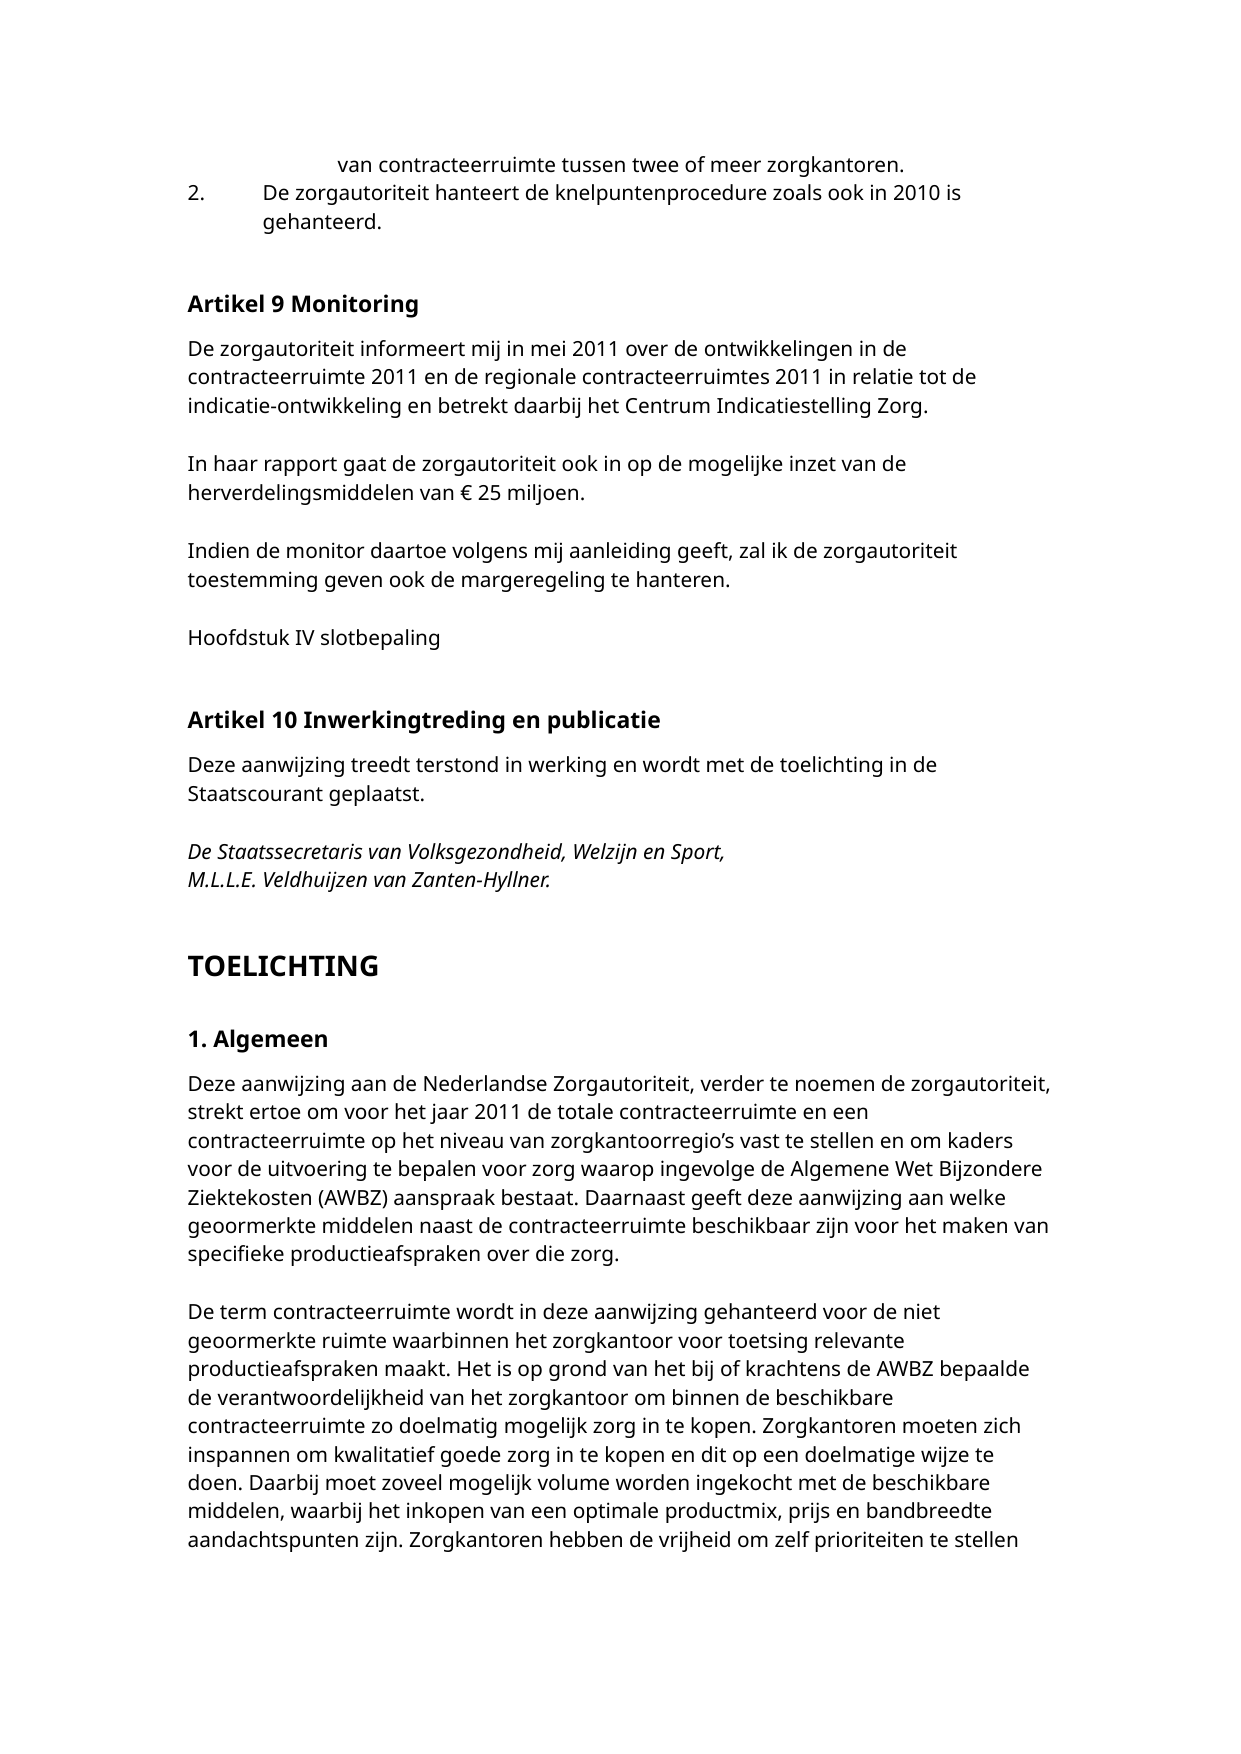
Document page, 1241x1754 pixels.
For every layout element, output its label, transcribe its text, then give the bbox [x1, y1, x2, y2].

text Indien de monitor daartoe volgens mij aanleiding geeft, zal ik de zorgautoriteit toestemming geven ook de margeregeling te hanteren. [187, 536, 1053, 593]
text De zorgautoriteit informeert mij in mei 2011 over de ontwikkelingen in de contracteerruimte 2011 en de regionale contracteerruimtes 2011 in relatie tot de indicatie-ontwikkeling en betrekt daarbij het Centrum Indicatiestelling Zorg. [187, 334, 1053, 419]
text De term contracteerruimte wordt in deze aanwijzing gehanteerd voor de niet geoormerkte ruimte waarbinnen het zorgkantoor voor toetsing relevante productieafspraken maakt. Het is op grond van het bij of krachtens de AWBZ bepaalde de verantwoordelijkheid van het zorgkantoor om binnen de beschikbare contracteerruimte zo doelmatig mogelijk zorg in te kopen. Zorgkantoren moeten zich inspannen om kwalitatief goede zorg in te kopen en dit op een doelmatige wijze te doen. Daarbij moet zoveel mogelijk volume worden ingekocht met de beschikbare middelen, waarbij het inkopen van een optimale productmix, prijs en bandbreedte aandachtspunten zijn. Zorgkantoren hebben de vrijheid om zelf prioriteiten te stellen [187, 1297, 1053, 1553]
subtitle Artikel 10 Inwerkingtreding en publicatie [187, 704, 1053, 735]
subtitle Hoofdstuk IV slotbepaling [187, 623, 1053, 652]
text Deze aanwijzing treedt terstond in werking en wordt met de toelichting in de Staatscourant geplaatst. [187, 750, 1053, 807]
subtitle 1. Algemeen [187, 1023, 1053, 1054]
text In haar rapport gaat de zorgautoriteit ook in op de mogelijke inzet van de herverdelingsmiddelen van € 25 miljoen. [187, 449, 1053, 506]
list van contracteerruimte tussen twee of meer zorgkantoren. [262, 150, 1053, 178]
subtitle Artikel 9 Monitoring [187, 288, 1053, 319]
text De Staatssecretaris van Volksgezondheid, Welzijn en Sport, [187, 837, 1053, 866]
list De zorgautoriteit hanteert de knelpuntenprocedure zoals ook in 2010 is gehanteerd. [187, 178, 1053, 235]
text Deze aanwijzing aan de Nederlandse Zorgautoriteit, verder te noemen de zorgautoriteit, strekt ertoe om voor het jaar 2011 de totale contracteerruimte en een contracteerruimte op het niveau van zorgkantoorregio’s vast te stellen en om kaders voor de uitvoering te bepalen voor zorg waarop ingevolge de Algemene Wet Bijzondere Ziektekosten (AWBZ) aanspraak bestaat. Daarnaast geeft deze aanwijzing aan welke geoormerkte middelen naast de contracteerruimte beschikbaar zijn voor het maken van specifieke productieafspraken over die zorg. [187, 1069, 1053, 1268]
text M.L.L.E. Veldhuijzen van Zanten-Hyllner. [187, 866, 1053, 894]
subtitle TOELICHTING [187, 947, 1053, 985]
